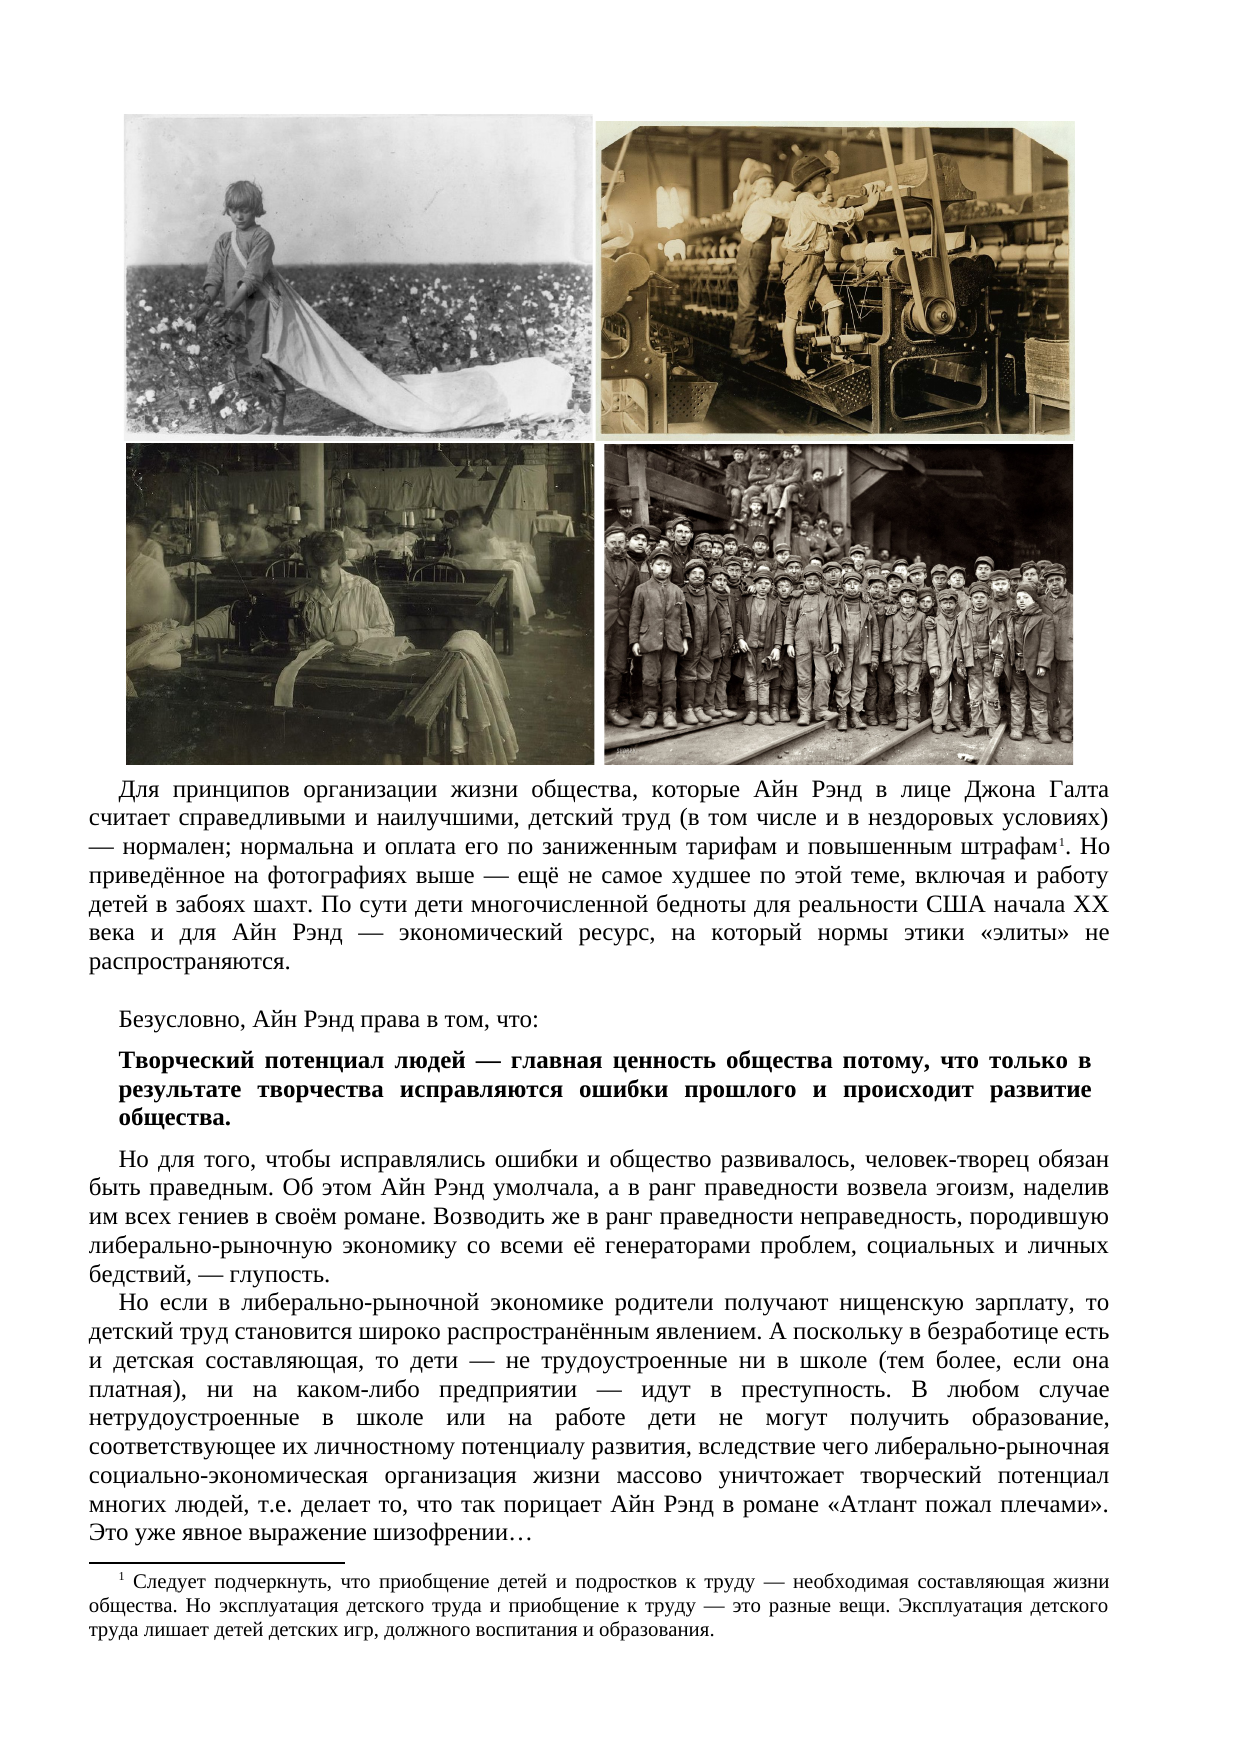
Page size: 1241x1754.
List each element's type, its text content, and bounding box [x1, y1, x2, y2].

picture [595, 121, 1075, 441]
text Для принципов организации жизни общества, которые Айн Рэнд в лице Джона Галта считает справедливыми и наилучшими, детский труд (в том числе и в нездоровых условиях) — нормален; нормальна и оплата его по заниженным тарифам и повышенным штрафам. Но приведённое на фотографиях выше — ещё не самое худшее по этой теме, включая и работу детей в забоях шахт. По сути дети многочисленной бедноты для реальности США начала ХХ века и для Айн Рэнд — экономический ресурс, на который нормы этики «элиты» не распространяются. [89, 774, 1110, 975]
picture [604, 444, 1074, 765]
text Следует подчеркнуть, что приобщение детей и подростков к труду — необходимая составляющая жизни общества. Но эксплуатация детского труда и приобщение к труду — это разные вещи. Эксплуатация детского труда лишает детей детских игр, должного воспитания и образования. [89, 1569, 1110, 1641]
text Но если в либерально-рыночной экономике родители получают нищенскую зарплату, то детский труд становится широко распространённым явлением. А поскольку в безработице есть и детская составляющая, то дети — не трудоустроенные ни в школе (тем более, если она платная), ни на каком-либо предприятии — идут в преступность. В любом случае нетрудоустроенные в школе или на работе дети не могут получить образование, соответствующее их личностному потенциалу развития, вследствие чего либерально-рыночная социально-экономическая организация жизни массово уничтожает творческий потенциал многих людей, т.е. делает то, что так порицает Айн Рэнд в романе «Атлант пожал плечами». Это уже явное выражение шизофрении… [89, 1287, 1110, 1546]
picture [123, 114, 593, 441]
text Творческий потенциал людей — главная ценность общества потому, что только в результате творчества исправляются ошибки прошлого и происходит развитие общества. [118, 1045, 1093, 1131]
text Безусловно, Айн Рэнд права в том, что: [89, 1004, 1110, 1032]
text Но для того, чтобы исправлялись ошибки и общество развивалось, человек-творец обязан быть праведным. Об этом Айн Рэнд умолчала, а в ранг праведности возвела эгоизм, наделив им всех гениев в своём романе. Возводить же в ранг праведности неправедность, породившую либерально-рыночную экономику со всеми её генераторами проблем, социальных и личных бедствий, — глупость. [89, 1144, 1110, 1287]
picture [126, 443, 595, 765]
